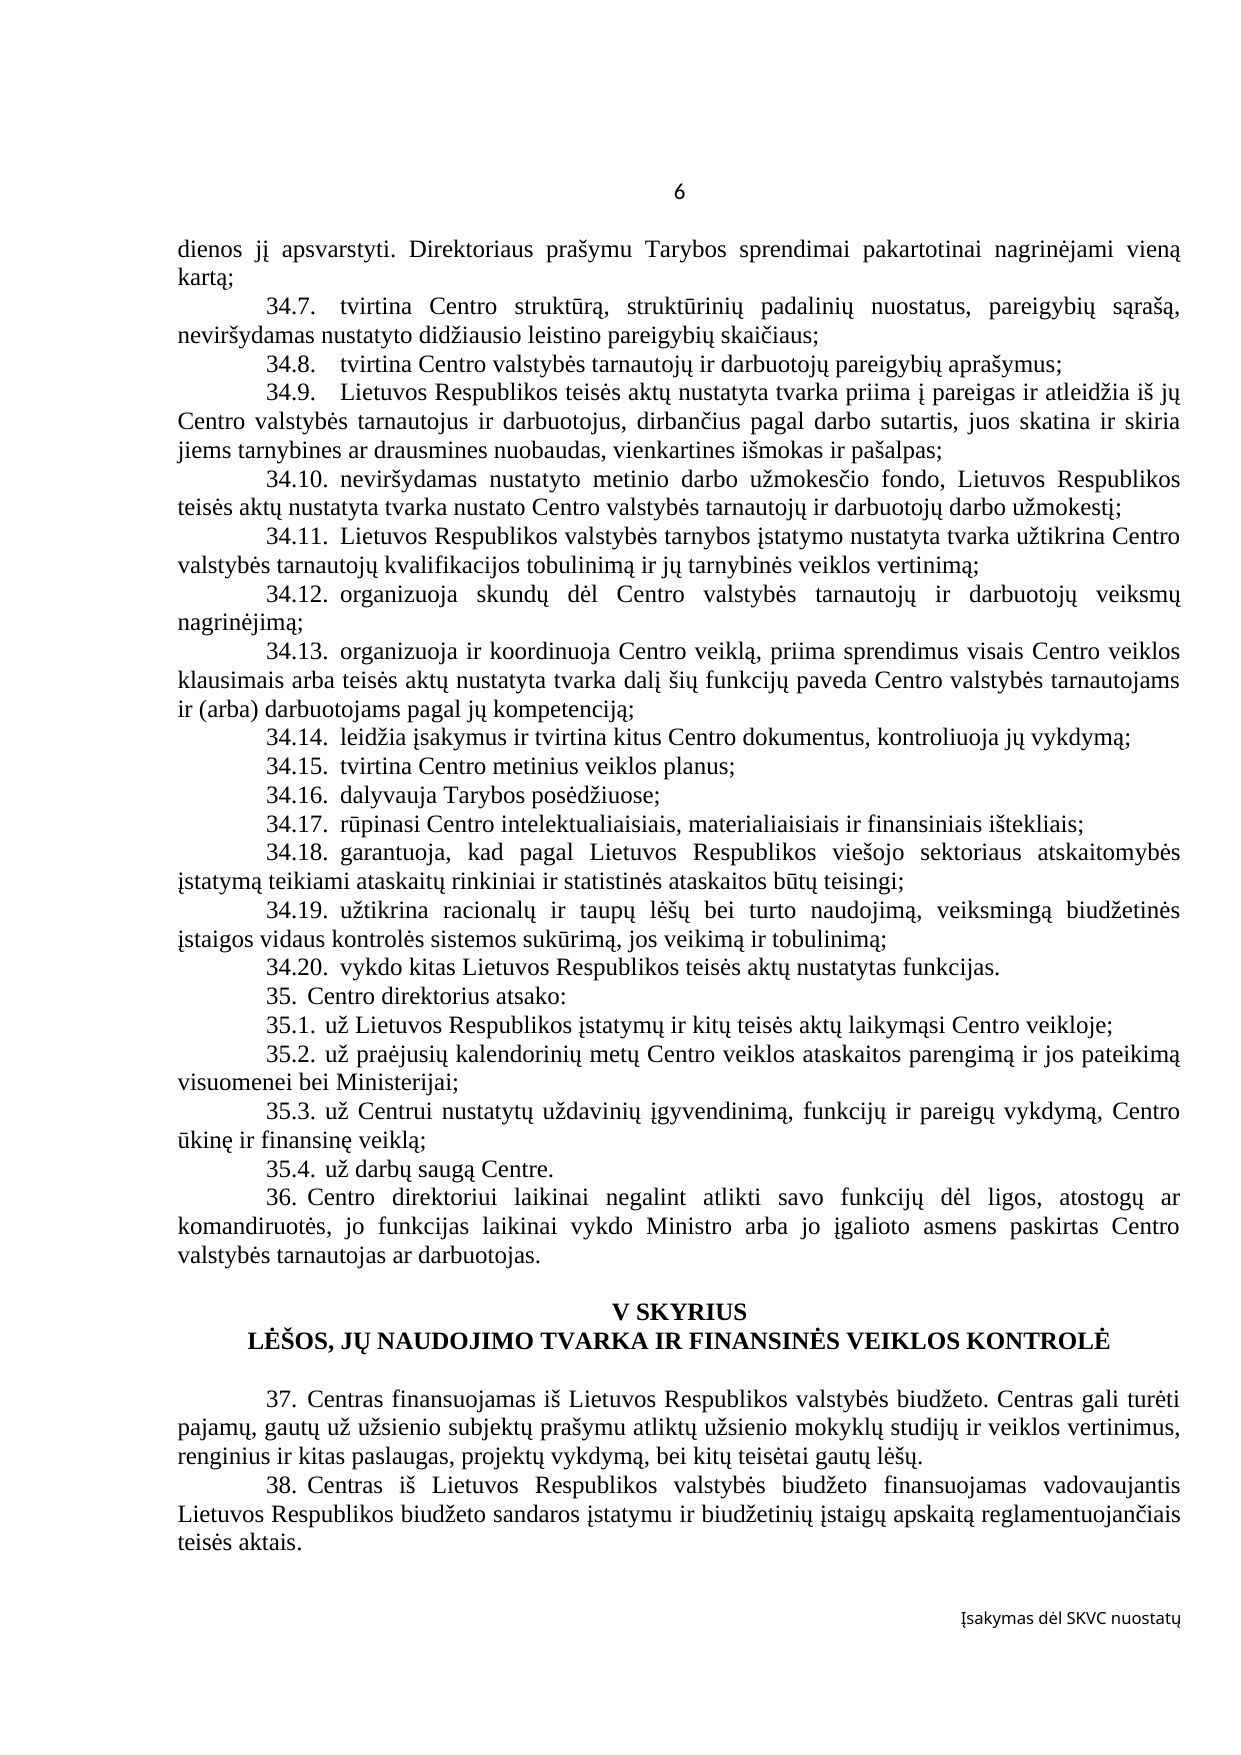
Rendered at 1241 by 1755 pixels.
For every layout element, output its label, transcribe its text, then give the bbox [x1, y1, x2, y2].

text 34.7. tvirtina Centro struktūrą, struktūrinių padalinių nuostatus, pareigybių sąrašą, neviršydamas nustatyto didžiausio leistino pareigybių skaičiaus; [177, 291, 1181, 349]
text 36. Centro direktoriui laikinai negalint atlikti savo funkcijų dėl ligos, atostogų ar komandiruotės, jo funkcijas laikinai vykdo Ministro arba jo įgalioto asmens paskirtas Centro valstybės tarnautojas ar darbuotojas. [177, 1182, 1181, 1269]
text 34.13. organizuoja ir koordinuoja Centro veiklą, priima sprendimus visais Centro veiklos klausimais arba teisės aktų nustatyta tvarka dalį šių funkcijų paveda Centro valstybės tarnautojams ir (arba) darbuotojams pagal jų kompetenciją; [177, 636, 1181, 722]
text 34.10. neviršydamas nustatyto metinio darbo užmokesčio fondo, Lietuvos Respublikos teisės aktų nustatyta tvarka nustato Centro valstybės tarnautojų ir darbuotojų darbo užmokestį; [177, 464, 1181, 521]
text 34.17. rūpinasi Centro intelektualiaisiais, materialiaisiais ir finansiniais ištekliais; [177, 809, 1181, 837]
text 35.1. už Lietuvos Respublikos įstatymų ir kitų teisės aktų laikymąsi Centro veikloje; [177, 1010, 1181, 1039]
text 38. Centras iš Lietuvos Respublikos valstybės biudžeto finansuojamas vadovaujantis Lietuvos Respublikos biudžeto sandaros įstatymu ir biudžetinių įstaigų apskaitą reglamentuojančiais teisės aktais. [177, 1470, 1181, 1556]
text 34.14. leidžia įsakymus ir tvirtina kitus Centro dokumentus, kontroliuoja jų vykdymą; [177, 722, 1181, 751]
text 37. Centras finansuojamas iš Lietuvos Respublikos valstybės biudžeto. Centras gali turėti pajamų, gautų už užsienio subjektų prašymu atliktų užsienio mokyklų studijų ir veiklos vertinimus, renginius ir kitas paslaugas, projektų vykdymą, bei kitų teisėtai gautų lėšų. [177, 1384, 1181, 1470]
text 34.19. užtikrina racionalų ir taupų lėšų bei turto naudojimą, veiksmingą biudžetinės įstaigos vidaus kontrolės sistemos sukūrimą, jos veikimą ir tobulinimą; [177, 895, 1181, 952]
text 35. Centro direktorius atsako: [177, 981, 1181, 1010]
text 34.18. garantuoja, kad pagal Lietuvos Respublikos viešojo sektoriaus atskaitomybės įstatymą teikiami ataskaitų rinkiniai ir statistinės ataskaitos būtų teisingi; [177, 837, 1181, 895]
text 35.3. už Centrui nustatytų uždavinių įgyvendinimą, funkcijų ir pareigų vykdymą, Centro ūkinę ir finansinę veiklą; [177, 1096, 1181, 1154]
text 34.8. tvirtina Centro valstybės tarnautojų ir darbuotojų pareigybių aprašymus; [177, 349, 1181, 377]
text 34.16. dalyvauja Tarybos posėdžiuose; [177, 780, 1181, 809]
text LĖŠOS, JŲ NAUDOJIMO TVARKA IR FINANSINĖS VEIKLOS KONTROLĖ [177, 1326, 1181, 1355]
text 34.11. Lietuvos Respublikos valstybės tarnybos įstatymo nustatyta tvarka užtikrina Centro valstybės tarnautojų kvalifikacijos tobulinimą ir jų tarnybinės veiklos vertinimą; [177, 521, 1181, 579]
text 34.12. organizuoja skundų dėl Centro valstybės tarnautojų ir darbuotojų veiksmų nagrinėjimą; [177, 579, 1181, 636]
text 35.4. už darbų saugą Centre. [177, 1154, 1181, 1182]
text 34.9. Lietuvos Respublikos teisės aktų nustatyta tvarka priima į pareigas ir atleidžia iš jų Centro valstybės tarnautojus ir darbuotojus, dirbančius pagal darbo sutartis, juos skatina ir skiria jiems tarnybines ar drausmines nuobaudas, vienkartines išmokas ir pašalpas; [177, 377, 1181, 464]
text V SKYRIUS [177, 1297, 1181, 1326]
text 34.20. vykdo kitas Lietuvos Respublikos teisės aktų nustatytas funkcijas. [177, 952, 1181, 981]
text 34.15. tvirtina Centro metinius veiklos planus; [177, 751, 1181, 780]
text dienos jį apsvarstyti. Direktoriaus prašymu Tarybos sprendimai pakartotinai nagrinėjami vieną kartą; [177, 234, 1181, 291]
text 35.2. už praėjusių kalendorinių metų Centro veiklos ataskaitos parengimą ir jos pateikimą visuomenei bei Ministerijai; [177, 1039, 1181, 1096]
